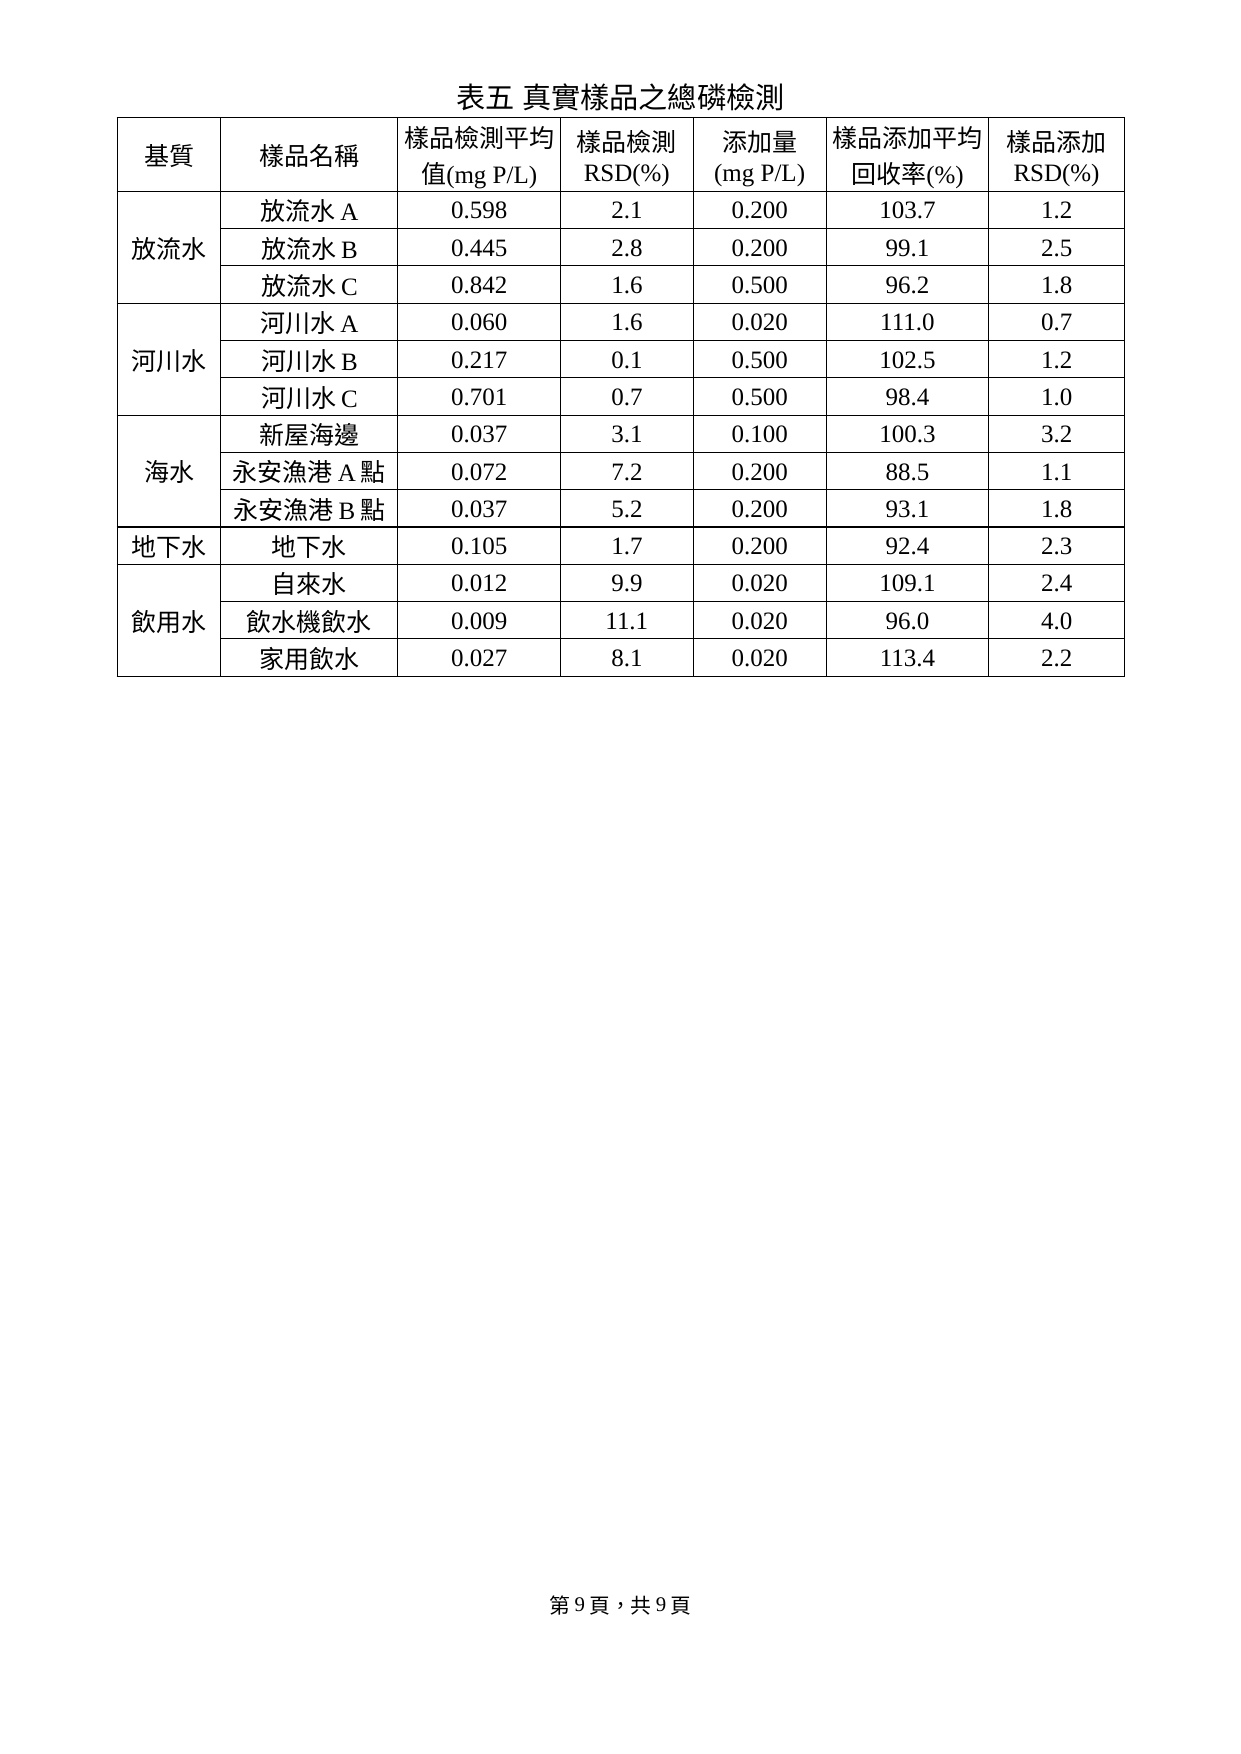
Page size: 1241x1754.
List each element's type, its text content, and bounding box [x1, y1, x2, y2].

table_header 基質 [118, 118, 220, 191]
table_header 樣品檢測RSD(%) [561, 118, 693, 191]
table_cell 0.200 [694, 490, 826, 526]
table_cell 2.3 [989, 528, 1124, 564]
table_cell 河川水C [221, 378, 397, 414]
table_cell 1.8 [989, 490, 1124, 526]
table_cell 0.027 [398, 639, 560, 676]
table_cell 放流水B [221, 229, 397, 265]
table_cell 2.5 [989, 229, 1124, 265]
text 表五 真實樣品之總磷檢測 [148, 75, 1093, 117]
table_cell 5.2 [561, 490, 693, 526]
table_cell 0.500 [694, 266, 826, 303]
table_header 樣品名稱 [221, 118, 397, 191]
table_header 添加量 (mg P/L) [694, 118, 826, 191]
table_cell 7.2 [561, 453, 693, 489]
table_cell 海水 [118, 416, 220, 526]
table_cell 98.4 [827, 378, 988, 414]
table_cell 0.037 [398, 416, 560, 452]
table_cell 1.8 [989, 266, 1124, 303]
table_header 樣品添加平均回收率(%) [827, 118, 988, 191]
table_cell 0.200 [694, 229, 826, 265]
table_cell 0.217 [398, 341, 560, 377]
table_cell 3.2 [989, 416, 1124, 452]
table_cell 自來水 [221, 565, 397, 601]
table_cell 1.0 [989, 378, 1124, 414]
table_cell 93.1 [827, 490, 988, 526]
table_cell 0.598 [398, 192, 560, 228]
table_cell 0.1 [561, 341, 693, 377]
table_cell 0.842 [398, 266, 560, 303]
table_cell 100.3 [827, 416, 988, 452]
table_cell 102.5 [827, 341, 988, 377]
table_cell 0.445 [398, 229, 560, 265]
table_header 樣品添加RSD(%) [989, 118, 1124, 191]
table_cell 0.037 [398, 490, 560, 526]
table_cell 新屋海邊 [221, 416, 397, 452]
table_cell 0.060 [398, 304, 560, 340]
table_cell 1.1 [989, 453, 1124, 489]
table_cell 2.1 [561, 192, 693, 228]
table_cell 0.105 [398, 528, 560, 564]
table_cell 永安漁港B點 [221, 490, 397, 526]
table_cell 103.7 [827, 192, 988, 228]
table_cell 河川水A [221, 304, 397, 340]
table_cell 109.1 [827, 565, 988, 601]
table_cell 111.0 [827, 304, 988, 340]
table_cell 1.6 [561, 304, 693, 340]
table_cell 河川水 [118, 304, 220, 414]
table_cell 永安漁港A點 [221, 453, 397, 489]
table_cell 1.2 [989, 192, 1124, 228]
table_cell 0.072 [398, 453, 560, 489]
table_cell 92.4 [827, 528, 988, 564]
table_cell 0.500 [694, 341, 826, 377]
table_cell 0.100 [694, 416, 826, 452]
table_cell 0.012 [398, 565, 560, 601]
table_cell 放流水 [118, 192, 220, 303]
table_cell 0.020 [694, 565, 826, 601]
table_cell 飲用水 [118, 565, 220, 676]
table_cell 0.009 [398, 602, 560, 638]
table_cell 0.500 [694, 378, 826, 414]
table_cell 1.7 [561, 528, 693, 564]
table_cell 96.0 [827, 602, 988, 638]
table_cell 0.7 [989, 304, 1124, 340]
table_cell 地下水 [118, 528, 220, 564]
table_cell 0.200 [694, 528, 826, 564]
table_cell 0.020 [694, 602, 826, 638]
table_cell 家用飲水 [221, 639, 397, 676]
table_cell 0.7 [561, 378, 693, 414]
table_cell 河川水B [221, 341, 397, 377]
table_cell 飲水機飲水 [221, 602, 397, 638]
table_cell 地下水 [221, 528, 397, 564]
table_cell 放流水A [221, 192, 397, 228]
table_cell 1.6 [561, 266, 693, 303]
table_cell 3.1 [561, 416, 693, 452]
table_cell 0.701 [398, 378, 560, 414]
table_cell 2.8 [561, 229, 693, 265]
table_cell 2.2 [989, 639, 1124, 676]
table_cell 0.200 [694, 453, 826, 489]
table_cell 8.1 [561, 639, 693, 676]
table_cell 0.020 [694, 304, 826, 340]
table_header 樣品檢測平均值(mg P/L) [398, 118, 560, 191]
table_cell 11.1 [561, 602, 693, 638]
table_cell 0.200 [694, 192, 826, 228]
table_cell 96.2 [827, 266, 988, 303]
table_cell 9.9 [561, 565, 693, 601]
table_cell 4.0 [989, 602, 1124, 638]
table_cell 99.1 [827, 229, 988, 265]
table_cell 2.4 [989, 565, 1124, 601]
table_cell 113.4 [827, 639, 988, 676]
table_cell 0.020 [694, 639, 826, 676]
table_cell 放流水C [221, 266, 397, 303]
table_cell 1.2 [989, 341, 1124, 377]
table_cell 88.5 [827, 453, 988, 489]
